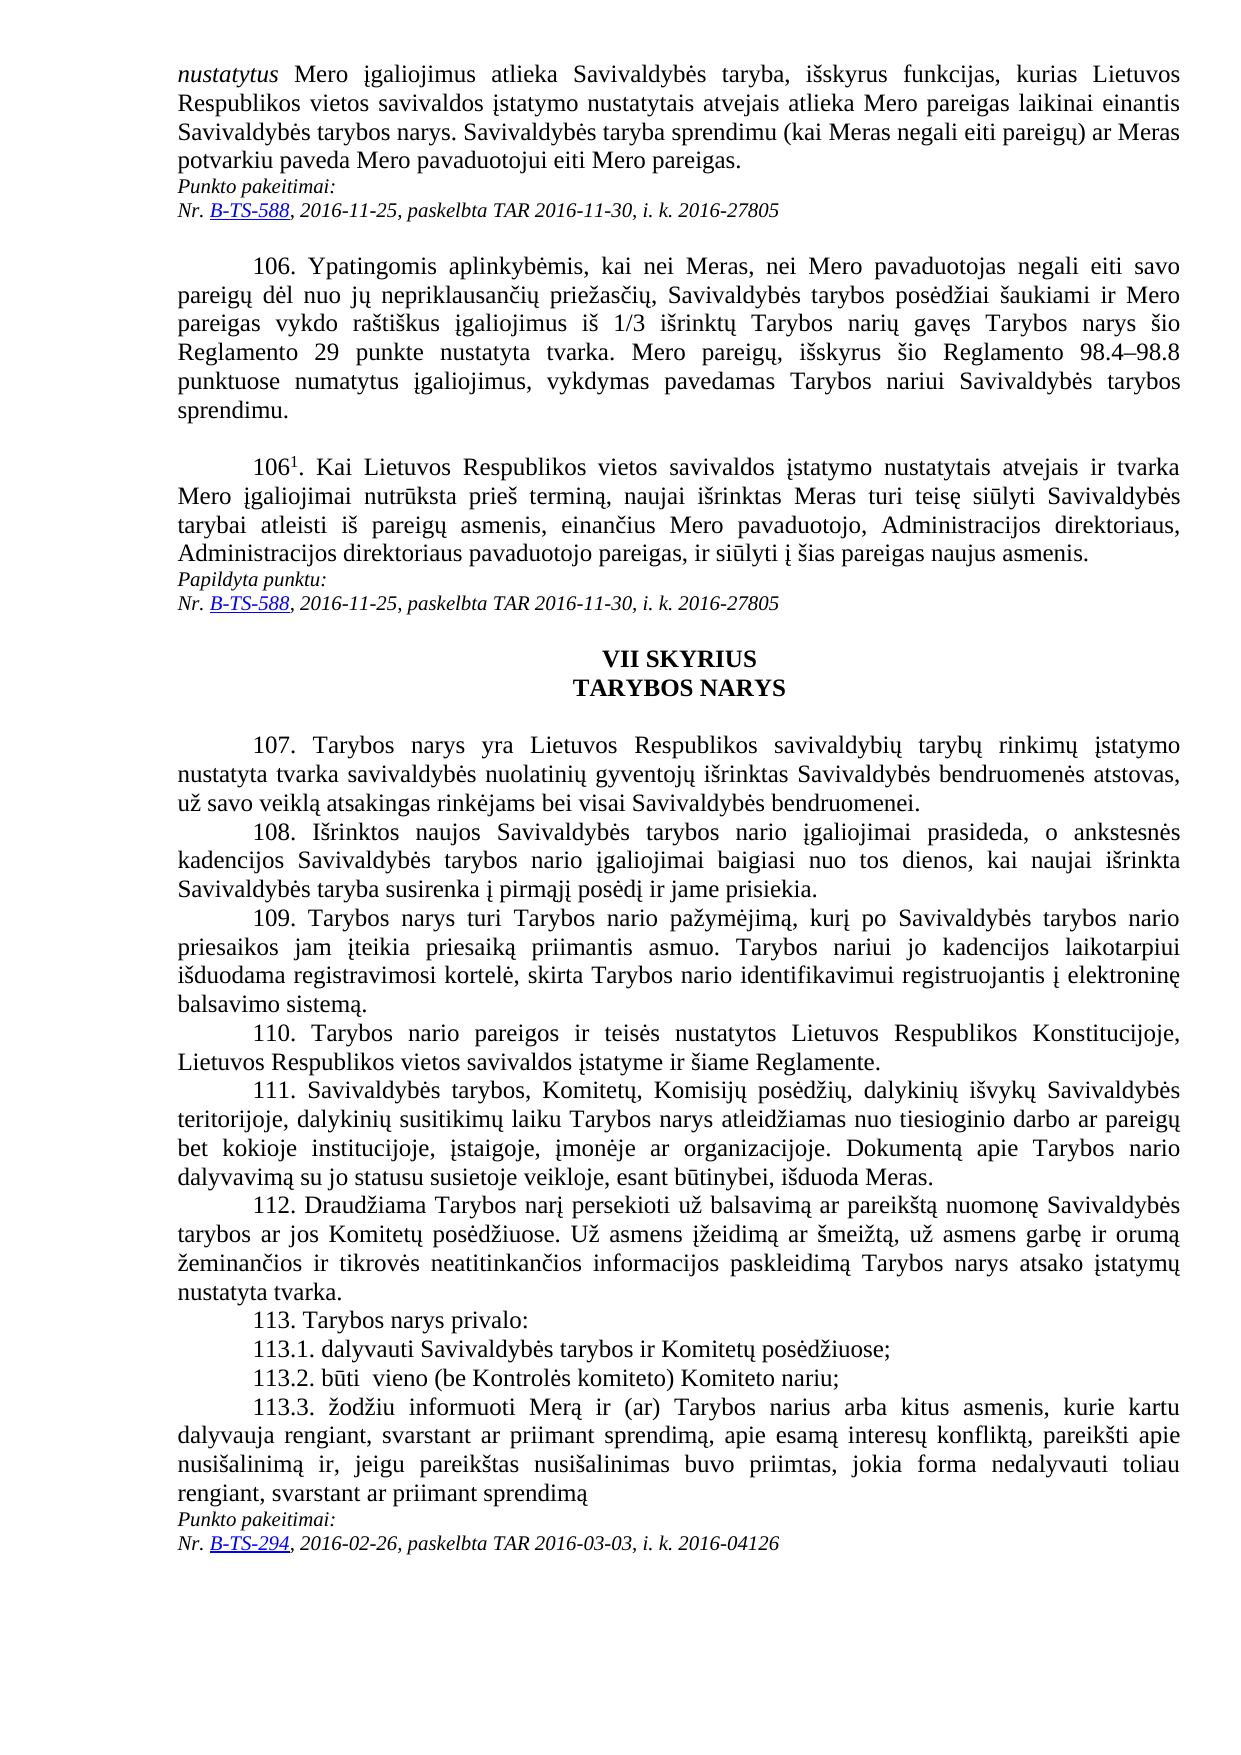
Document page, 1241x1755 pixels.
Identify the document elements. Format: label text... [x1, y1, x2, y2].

text 111. Savivaldybės tarybos, Komitetų, Komisijų posėdžių, dalykinių išvykų Savivaldybės teritorijoje, dalykinių susitikimų laiku Tarybos narys atleidžiamas nuo tiesioginio darbo ar pareigų bet kokioje institucijoje, įstaigoje, įmonėje ar organizacijoje. Dokumentą apie Tarybos nario dalyvavimą su jo statusu susietoje veikloje, esant būtinybei, išduoda Meras. [177, 1075, 1181, 1190]
text Punkto pakeitimai: [177, 1507, 1181, 1531]
text Nr. B-TS-294, 2016-02-26, paskelbta TAR 2016-03-03, i. k. 2016-04126 [177, 1531, 1181, 1555]
text 106. Ypatingomis aplinkybėmis, kai nei Meras, nei Mero pavaduotojas negali eiti savo pareigų dėl nuo jų nepriklausančių priežasčių, Savivaldybės tarybos posėdžiai šaukiami ir Mero pareigas vykdo raštiškus įgaliojimus iš 1/3 išrinktų Tarybos narių gavęs Tarybos narys šio Reglamento 29 punkte nustatyta tvarka. Mero pareigų, išskyrus šio Reglamento 98.4–98.8 punktuose numatytus įgaliojimus, vykdymas pavedamas Tarybos nariui Savivaldybės tarybos sprendimu. [177, 251, 1181, 423]
text Nr. B-TS-588, 2016-11-25, paskelbta TAR 2016-11-30, i. k. 2016-27805 [177, 591, 1181, 615]
text Nr. B-TS-588, 2016-11-25, paskelbta TAR 2016-11-30, i. k. 2016-27805 [177, 198, 1181, 222]
text Punkto pakeitimai: [177, 174, 1181, 198]
text 113.3. žodžiu informuoti Merą ir (ar) Tarybos narius arba kitus asmenis, kurie kartu dalyvauja rengiant, svarstant ar priimant sprendimą, apie esamą interesų konfliktą, pareikšti apie nusišalinimą ir, jeigu pareikštas nusišalinimas buvo priimtas, jokia forma nedalyvauti toliau rengiant, svarstant ar priimant sprendimą [177, 1392, 1181, 1507]
text Papildyta punktu: [177, 567, 1181, 591]
text 107. Tarybos narys yra Lietuvos Respublikos savivaldybių tarybų rinkimų įstatymo nustatyta tvarka savivaldybės nuolatinių gyventojų išrinktas Savivaldybės bendruomenės atstovas, už savo veiklą atsakingas rinkėjams bei visai Savivaldybės bendruomenei. [177, 730, 1181, 817]
text 1061. Kai Lietuvos Respublikos vietos savivaldos įstatymo nustatytais atvejais ir tvarka Mero įgaliojimai nutrūksta prieš terminą, naujai išrinktas Meras turi teisę siūlyti Savivaldybės tarybai atleisti iš pareigų asmenis, einančius Mero pavaduotojo, Administracijos direktoriaus, Administracijos direktoriaus pavaduotojo pareigas, ir siūlyti į šias pareigas naujus asmenis. [177, 452, 1181, 567]
text 113. Tarybos narys privalo: [177, 1305, 1181, 1334]
text TARYBOS NARYS [177, 673, 1181, 702]
text 113.1. dalyvauti Savivaldybės tarybos ir Komitetų posėdžiuose; [177, 1334, 1181, 1363]
text VII SKYRIUS [177, 644, 1181, 673]
text nustatytus Mero įgaliojimus atlieka Savivaldybės taryba, išskyrus funkcijas, kurias Lietuvos Respublikos vietos savivaldos įstatymo nustatytais atvejais atlieka Mero pareigas laikinai einantis Savivaldybės tarybos narys. Savivaldybės taryba sprendimu (kai Meras negali eiti pareigų) ar Meras potvarkiu paveda Mero pavaduotojui eiti Mero pareigas. [177, 59, 1181, 174]
text 109. Tarybos narys turi Tarybos nario pažymėjimą, kurį po Savivaldybės tarybos nario priesaikos jam įteikia priesaiką priimantis asmuo. Tarybos nariui jo kadencijos laikotarpiui išduodama registravimosi kortelė, skirta Tarybos nario identifikavimui registruojantis į elektroninę balsavimo sistemą. [177, 903, 1181, 1018]
text 108. Išrinktos naujos Savivaldybės tarybos nario įgaliojimai prasideda, o ankstesnės kadencijos Savivaldybės tarybos nario įgaliojimai baigiasi nuo tos dienos, kai naujai išrinkta Savivaldybės taryba susirenka į pirmąjį posėdį ir jame prisiekia. [177, 817, 1181, 903]
text 112. Draudžiama Tarybos narį persekioti už balsavimą ar pareikštą nuomonę Savivaldybės tarybos ar jos Komitetų posėdžiuose. Už asmens įžeidimą ar šmeižtą, už asmens garbę ir orumą žeminančios ir tikrovės neatitinkančios informacijos paskleidimą Tarybos narys atsako įstatymų nustatyta tvarka. [177, 1190, 1181, 1305]
text 113.2. būti vieno (be Kontrolės komiteto) Komiteto nariu; [177, 1363, 1181, 1392]
text 110. Tarybos nario pareigos ir teisės nustatytos Lietuvos Respublikos Konstitucijoje, Lietuvos Respublikos vietos savivaldos įstatyme ir šiame Reglamente. [177, 1018, 1181, 1075]
